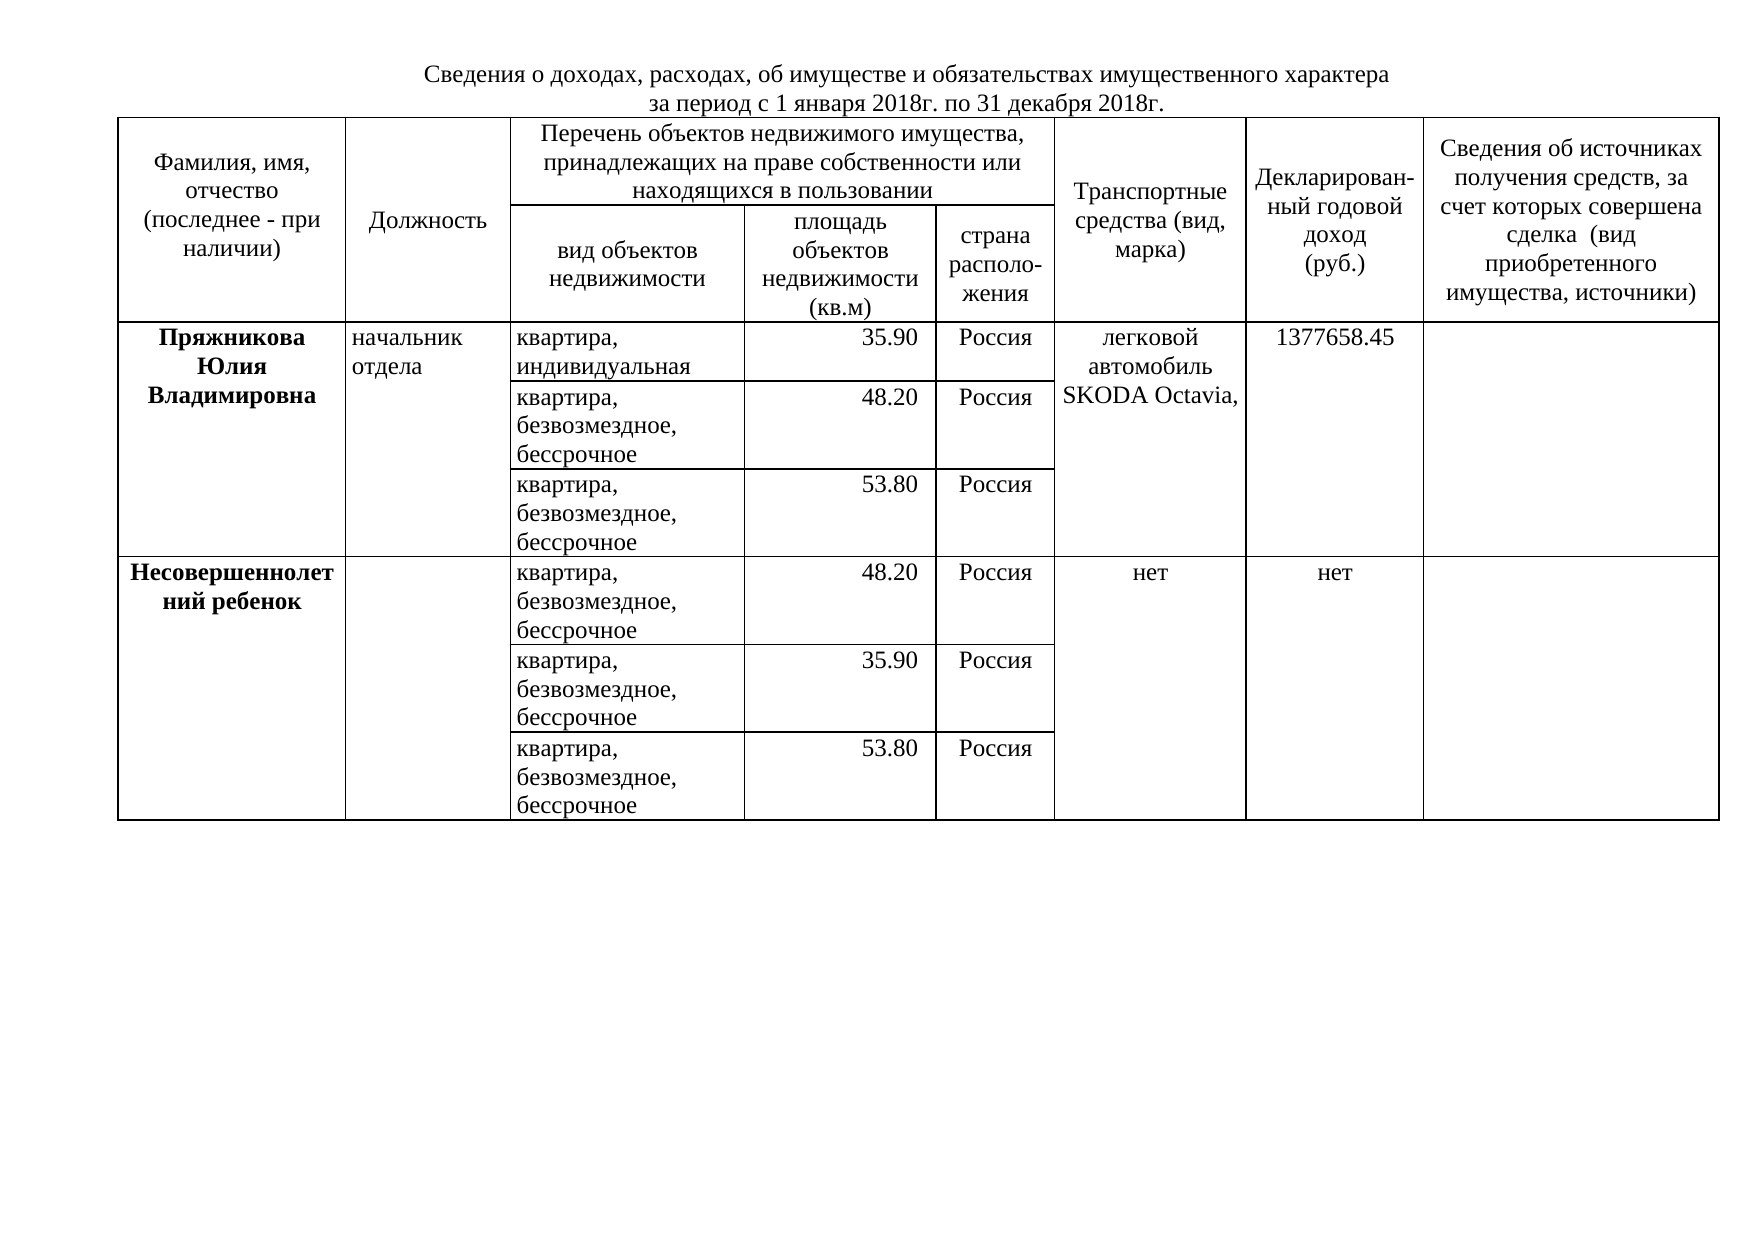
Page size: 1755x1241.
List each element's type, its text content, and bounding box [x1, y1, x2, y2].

table_cell Россия [937, 470, 1054, 556]
table_cell [1424, 557, 1718, 819]
table_cell квартира, безвозмездное, бессрочное [511, 470, 744, 556]
table_cell нет [1055, 557, 1245, 819]
table_cell страна располо- жения [937, 206, 1054, 321]
table_cell начальник отдела [346, 323, 510, 556]
table_header Сведения об источниках получения средств, за счет которых совершена сделка (вид приобретенного имущества, источники) [1424, 118, 1718, 321]
text Сведения о доходах, расходах, об имуществе и обязательствах имущественного характера [118, 59, 1695, 88]
table_cell [1424, 323, 1718, 556]
table_cell [346, 557, 510, 819]
table_cell Россия [937, 733, 1054, 819]
table_cell Россия [937, 382, 1054, 468]
table_header Должность [346, 118, 510, 321]
table_cell Пряжникова Юлия Владимировна [119, 323, 345, 556]
table_cell 53.80 [745, 470, 935, 556]
table_header Фамилия, имя, отчество (последнее - при наличии) [119, 118, 345, 321]
table_header Транспортные средства (вид, марка) [1055, 118, 1245, 321]
table_cell квартира, безвозмездное, бессрочное [511, 645, 744, 731]
table_cell 35.90 [745, 323, 935, 380]
table_cell легковой автомобиль SKODA Octavia, [1055, 323, 1245, 556]
table_cell 53.80 [745, 733, 935, 819]
table_cell 1377658.45 [1247, 323, 1423, 556]
table_cell 48.20 [745, 557, 935, 643]
table_cell Несовершеннолетний ребенок [119, 557, 345, 819]
table_cell квартира, индивидуальная [511, 323, 744, 380]
table_cell 35.90 [745, 645, 935, 731]
table_cell квартира, безвозмездное, бессрочное [511, 733, 744, 819]
table_cell 48.20 [745, 382, 935, 468]
text за период с 1 января 2018г. по 31 декабря 2018г. [118, 88, 1695, 117]
table_cell площадь объектов недвижимости (кв.м) [745, 206, 935, 321]
table_cell вид объектов недвижимости [511, 206, 744, 321]
table_cell Россия [937, 645, 1054, 731]
table_header Перечень объектов недвижимого имущества, принадлежащих на праве собственности или находящихся в пользовании [511, 118, 1054, 204]
table_header Декларирован-ный годовой доход (руб.) [1247, 118, 1423, 321]
table_cell квартира, безвозмездное, бессрочное [511, 557, 744, 643]
table_cell квартира, безвозмездное, бессрочное [511, 382, 744, 468]
table_cell Россия [937, 323, 1054, 380]
table_cell нет [1247, 557, 1423, 819]
table_cell Россия [937, 557, 1054, 643]
